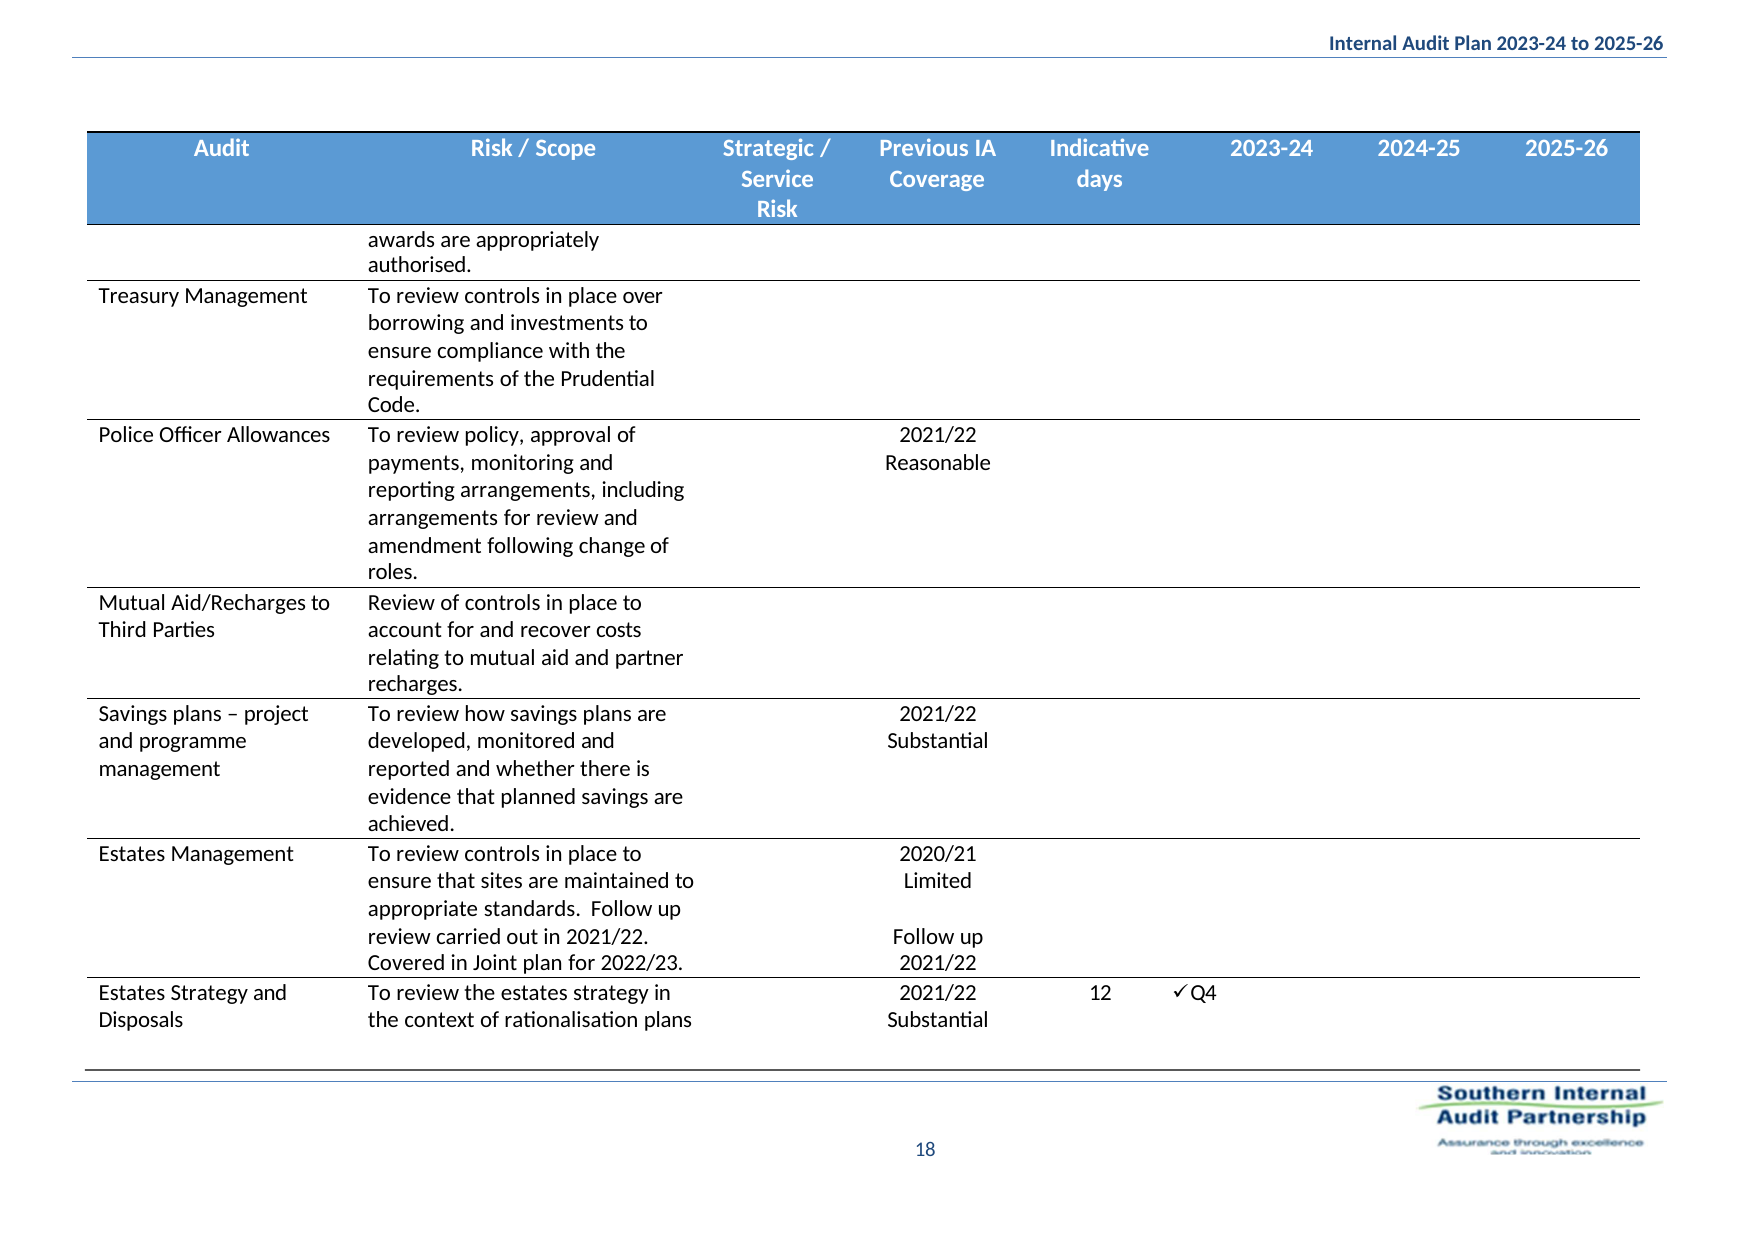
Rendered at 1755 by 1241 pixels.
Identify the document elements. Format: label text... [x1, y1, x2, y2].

table_cell [1190, 449, 1640, 477]
table_cell [710, 756, 855, 784]
table_cell Estates Management [87, 839, 350, 868]
table_cell borrowing and investments to [350, 310, 710, 338]
table_cell [1190, 645, 1640, 672]
table_cell [87, 924, 350, 951]
table_cell [1190, 673, 1640, 698]
table_cell To review controls in place to [350, 839, 710, 868]
table_cell [1023, 924, 1190, 951]
table_cell 2021/22 [855, 699, 1023, 728]
table_header Risk / Scope [350, 133, 710, 224]
table_cell ensure that sites are maintained to [350, 868, 710, 896]
table_cell roles. [350, 561, 710, 587]
table_cell awards are appropriately [350, 225, 710, 254]
table_cell To review policy, approval of [350, 420, 710, 449]
table_cell [855, 896, 1023, 923]
table_cell [1023, 561, 1190, 587]
table_cell [87, 505, 350, 533]
table_cell [1190, 477, 1640, 505]
table_cell [1190, 896, 1640, 923]
table_cell Estates Strategy and [87, 978, 350, 1007]
table_cell [1023, 225, 1190, 254]
table_cell authorised. [350, 254, 710, 280]
table_cell [87, 951, 350, 977]
table_cell [710, 617, 855, 644]
table_cell [710, 896, 855, 923]
table_cell amendment following change of [350, 533, 710, 561]
table_cell [87, 896, 350, 923]
table_cell [710, 505, 855, 533]
table_cell relating to mutual aid and partner [350, 645, 710, 672]
table_cell Code. [350, 394, 710, 419]
table_cell Q4 [1190, 978, 1640, 1007]
table_cell [1023, 756, 1190, 784]
table_cell Police Officer Allowances [87, 420, 350, 449]
table_cell [1023, 868, 1190, 896]
table_cell [1190, 1007, 1640, 1035]
table_cell [1023, 281, 1190, 310]
table_cell Mutual Aid/Recharges to [87, 588, 350, 617]
table_cell [1190, 281, 1640, 310]
table_cell [1190, 924, 1640, 951]
table_cell reporting arrangements, including [350, 477, 710, 505]
table_cell [710, 812, 855, 838]
table_header Audit [87, 133, 350, 224]
table_cell appropriate standards. Follow up [350, 896, 710, 923]
table_cell [1190, 394, 1640, 419]
table_cell [855, 812, 1023, 838]
table_cell [87, 254, 350, 280]
table_cell 2021/22 [855, 978, 1023, 1007]
table_cell Reasonable [855, 449, 1023, 477]
table_cell [855, 533, 1023, 561]
table_cell [1023, 477, 1190, 505]
table_cell evidence that planned savings are [350, 784, 710, 812]
table_cell [710, 394, 855, 419]
table_cell [710, 645, 855, 672]
table_cell the context of rationalisation plans [350, 1007, 710, 1035]
table_cell [710, 225, 855, 254]
table_cell 2020/21 [855, 839, 1023, 868]
table_cell [710, 561, 855, 587]
table_cell [855, 366, 1023, 393]
table_cell account for and recover costs [350, 617, 710, 644]
table_cell [87, 338, 350, 366]
table_cell payments, monitoring and [350, 449, 710, 477]
table_cell [1023, 254, 1190, 280]
table_cell Substantial [855, 728, 1023, 756]
table_cell [710, 254, 855, 280]
table_cell [1023, 338, 1190, 366]
table_cell [710, 728, 855, 756]
table_cell [855, 784, 1023, 812]
table_cell [87, 310, 350, 338]
table_cell [1023, 839, 1190, 868]
table_cell [855, 338, 1023, 366]
table_cell and programme [87, 728, 350, 756]
table_cell Follow up [855, 924, 1023, 951]
table_cell [710, 281, 855, 310]
table_cell [1023, 449, 1190, 477]
table_cell Savings plans – project [87, 699, 350, 728]
table_cell Third Parties [87, 617, 350, 644]
table_cell Covered in Joint plan for 2022/23. [350, 951, 710, 977]
table_cell [855, 477, 1023, 505]
table_cell [855, 281, 1023, 310]
table_cell [1023, 951, 1190, 977]
table_cell [1190, 225, 1640, 254]
table_cell [87, 561, 350, 587]
table_cell To review the estates strategy in [350, 978, 710, 1007]
table_cell [1190, 310, 1640, 338]
table_cell [1023, 896, 1190, 923]
table_cell [1190, 588, 1640, 617]
table_cell [1023, 617, 1190, 644]
table_cell [1023, 394, 1190, 419]
table_cell [1023, 310, 1190, 338]
table_cell developed, monitored and [350, 728, 710, 756]
table_cell [710, 420, 855, 449]
table_header 2023-24 2024-25 2025-26 [1190, 133, 1640, 224]
table_cell 2021/22 [855, 951, 1023, 977]
table_cell [1190, 338, 1640, 366]
table_cell [710, 784, 855, 812]
table_cell [1190, 756, 1640, 784]
table_cell [1023, 420, 1190, 449]
table_cell [710, 699, 855, 728]
table_cell [1190, 699, 1640, 728]
table_cell [1190, 617, 1640, 644]
table_cell [710, 924, 855, 951]
table_cell [1190, 366, 1640, 393]
table_cell [87, 533, 350, 561]
table_cell [855, 756, 1023, 784]
table_cell [87, 394, 350, 419]
table_cell To review controls in place over [350, 281, 710, 310]
table_cell [1190, 561, 1640, 587]
table_cell [710, 477, 855, 505]
table_cell [1190, 812, 1640, 838]
table_cell [1023, 588, 1190, 617]
table_cell Substantial [855, 1007, 1023, 1035]
table_cell review carried out in 2021/22. [350, 924, 710, 951]
table_cell achieved. [350, 812, 710, 838]
table_cell [855, 561, 1023, 587]
table_cell To review how savings plans are [350, 699, 710, 728]
table_cell [855, 645, 1023, 672]
table_cell [1190, 254, 1640, 280]
table_cell [87, 812, 350, 838]
table_cell [710, 533, 855, 561]
table_cell [87, 673, 350, 698]
table_header Indicative days [1023, 133, 1190, 224]
table_cell [710, 449, 855, 477]
table_cell [1190, 505, 1640, 533]
table_cell [855, 254, 1023, 280]
table_header Previous IA Coverage [855, 133, 1023, 224]
table_cell arrangements for review and [350, 505, 710, 533]
table_cell [87, 449, 350, 477]
table_cell Review of controls in place to [350, 588, 710, 617]
table_cell [87, 477, 350, 505]
table_cell [710, 588, 855, 617]
table_cell [1023, 645, 1190, 672]
table_cell [710, 338, 855, 366]
table_cell [710, 1007, 855, 1035]
table_cell [1190, 784, 1640, 812]
table_cell [87, 784, 350, 812]
table_header Strategic / Service Risk [710, 133, 855, 224]
table_cell [87, 868, 350, 896]
table_cell [710, 951, 855, 977]
table_cell [710, 839, 855, 868]
table_cell [710, 673, 855, 698]
table_cell Limited [855, 868, 1023, 896]
table_cell [1023, 533, 1190, 561]
table_cell reported and whether there is [350, 756, 710, 784]
table_cell [855, 617, 1023, 644]
table_cell [1190, 420, 1640, 449]
table_cell [87, 366, 350, 393]
table_cell [1190, 839, 1640, 868]
table_cell [87, 645, 350, 672]
table_cell [1023, 1007, 1190, 1035]
table_cell Disposals [87, 1007, 350, 1035]
table_cell ensure compliance with the [350, 338, 710, 366]
table_cell [710, 366, 855, 393]
table_cell [855, 310, 1023, 338]
table_cell recharges. [350, 673, 710, 698]
table_cell Treasury Management [87, 281, 350, 310]
table_cell [855, 225, 1023, 254]
table_cell [1190, 728, 1640, 756]
table_cell [1023, 812, 1190, 838]
table_cell [855, 588, 1023, 617]
table_cell [1023, 699, 1190, 728]
table_cell [87, 225, 350, 254]
table_cell [710, 868, 855, 896]
table_cell [1190, 533, 1640, 561]
table_cell [855, 505, 1023, 533]
table_cell 12 [1023, 978, 1190, 1007]
table_cell [710, 978, 855, 1007]
table_cell [855, 673, 1023, 698]
table_cell [1023, 728, 1190, 756]
table_cell [1023, 784, 1190, 812]
table_cell management [87, 756, 350, 784]
table_cell 2021/22 [855, 420, 1023, 449]
table_cell [1190, 951, 1640, 977]
table_cell [855, 394, 1023, 419]
table_cell [1023, 505, 1190, 533]
table_cell requirements of the Prudential [350, 366, 710, 393]
table_cell [1023, 673, 1190, 698]
table_cell [1190, 868, 1640, 896]
table_cell [710, 310, 855, 338]
table_cell [1023, 366, 1190, 393]
